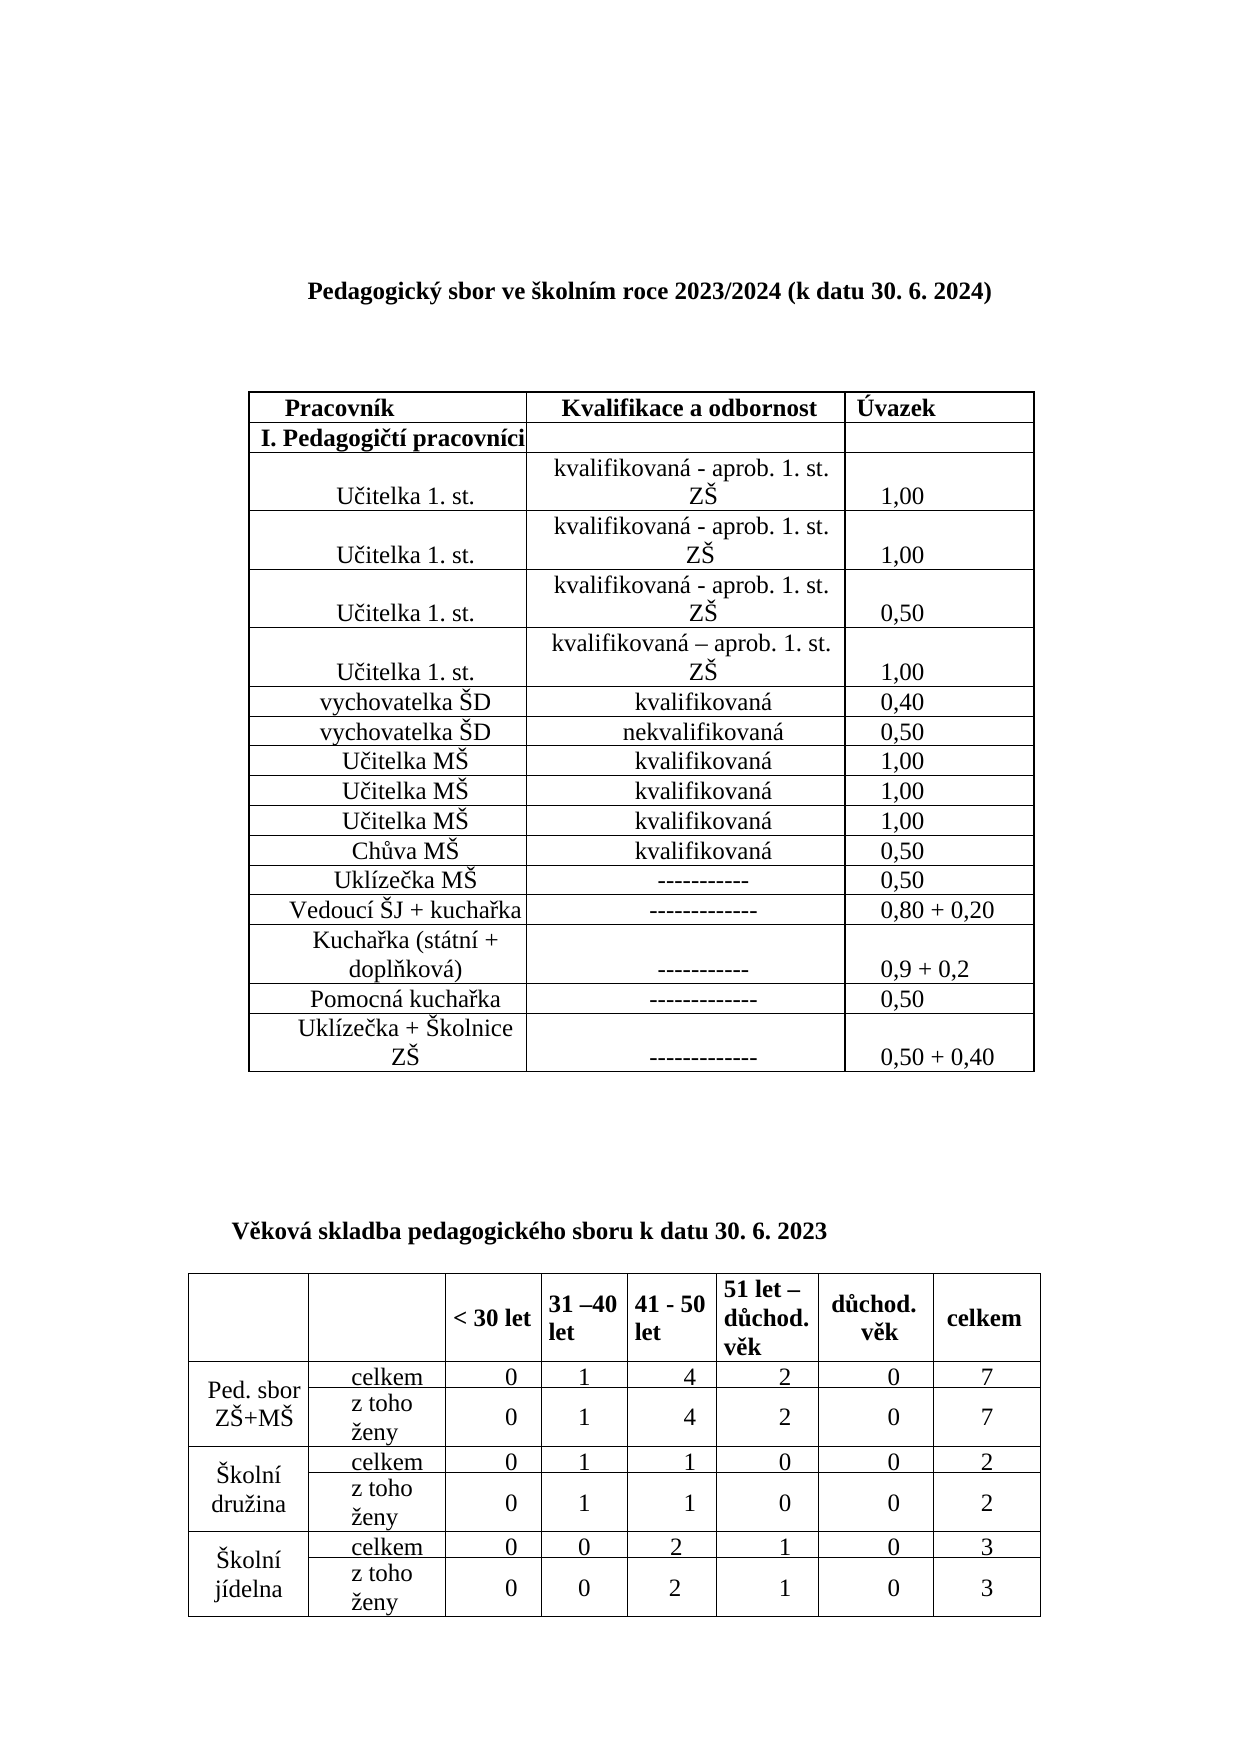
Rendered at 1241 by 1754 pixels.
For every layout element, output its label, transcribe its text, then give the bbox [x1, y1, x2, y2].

table_cell Vedoucí ŠJ + kuchařka [250, 895, 526, 924]
table_cell [1035, 627, 1050, 686]
table_cell [189, 716, 248, 745]
table_cell 0,40 [846, 687, 1033, 716]
table_cell ------------- [527, 984, 844, 1012]
table_cell 4 [628, 1362, 716, 1387]
table_cell 0,50 [846, 570, 1033, 627]
table_cell kvalifikovaná - aprob. 1. st. ZŠ [527, 453, 844, 510]
table_cell 0 [819, 1558, 933, 1616]
table_cell celkem [309, 1532, 445, 1557]
table_cell Učitelka MŠ [250, 776, 526, 805]
table_cell [1035, 894, 1050, 924]
table_cell 1,00 [846, 806, 1033, 835]
table_cell [1041, 1557, 1050, 1616]
table_cell Učitelka 1. st. [250, 453, 526, 510]
table_cell kvalifikovaná [527, 806, 844, 835]
table_cell [1035, 865, 1050, 894]
table_cell ----------- [527, 866, 844, 894]
table_cell [189, 805, 248, 835]
table_cell 1 [542, 1362, 627, 1387]
table_cell Ped. sbor ZŠ+MŠ [189, 1362, 308, 1446]
table_cell [1041, 1361, 1050, 1387]
table_cell [189, 775, 248, 805]
table_cell 1 [628, 1473, 716, 1531]
table_header Pracovník [250, 393, 526, 422]
table_cell ------------- [527, 895, 844, 924]
table_cell 0 [819, 1447, 933, 1472]
table_cell Učitelka 1. st. [250, 570, 526, 627]
table_cell celkem [309, 1447, 445, 1472]
table_cell Učitelka MŠ [250, 806, 526, 835]
table_cell 2 [934, 1473, 1040, 1531]
table_cell 1 [542, 1388, 627, 1446]
table_cell [189, 835, 248, 864]
table_cell 1,00 [846, 628, 1033, 686]
table_cell nekvalifikovaná [527, 717, 844, 745]
table_cell 41 - 50 let [628, 1274, 716, 1361]
table_cell 7 [934, 1362, 1040, 1387]
table_cell kvalifikovaná [527, 836, 844, 864]
table_cell Školní družina [189, 1447, 308, 1531]
table_cell 1 [717, 1558, 818, 1616]
table_cell 0 [446, 1447, 541, 1472]
table_cell [189, 510, 248, 569]
table_cell [1041, 1387, 1050, 1446]
table_cell [189, 569, 248, 627]
table_cell 0,50 [846, 836, 1033, 864]
table_cell [1035, 835, 1050, 864]
table_cell [1035, 775, 1050, 805]
table_cell [1041, 1273, 1050, 1361]
table_cell z toho ženy [309, 1558, 445, 1616]
table_cell [1041, 1472, 1050, 1531]
table_cell 0,9 + 0,2 [846, 925, 1033, 983]
table_cell [189, 1013, 248, 1071]
table_cell [527, 423, 844, 452]
table_cell 2 [628, 1558, 716, 1616]
table_cell [1034, 1071, 1040, 1273]
table_cell 1,00 [846, 511, 1033, 569]
table_cell 0 [819, 1473, 933, 1531]
table_cell 2 [717, 1388, 818, 1446]
table_cell 0 [717, 1447, 818, 1472]
table_cell [309, 1274, 445, 1361]
table_cell [189, 1274, 308, 1361]
table_cell 1,00 [846, 776, 1033, 805]
table_cell ----------- [527, 925, 844, 983]
table_cell [1035, 716, 1050, 745]
table_cell Kuchařka (státní + doplňková) [250, 925, 526, 983]
table_cell [1035, 422, 1050, 452]
table_header [189, 391, 248, 422]
table_cell [189, 745, 248, 775]
table_cell 1,00 [846, 453, 1033, 510]
table_cell 7 [934, 1388, 1040, 1446]
table_cell kvalifikovaná [527, 746, 844, 775]
table_cell 0 [819, 1388, 933, 1446]
table_cell kvalifikovaná [527, 776, 844, 805]
table_cell Učitelka MŠ [250, 746, 526, 775]
table_cell vychovatelka ŠD [250, 717, 526, 745]
table_cell kvalifikovaná [527, 687, 844, 716]
table_cell [1035, 805, 1050, 835]
table_cell [189, 452, 248, 510]
table_cell Učitelka 1. st. [250, 511, 526, 569]
table_cell Chůva MŠ [250, 836, 526, 864]
table_cell [1035, 924, 1050, 983]
table_cell [1035, 745, 1050, 775]
table_cell celkem [934, 1274, 1040, 1361]
table_cell [189, 627, 248, 686]
table_header Kvalifikace a odbornost [527, 393, 844, 422]
table_cell 0 [819, 1362, 933, 1387]
table_cell 0 [446, 1473, 541, 1531]
table_cell 31 –40 let [542, 1274, 627, 1361]
table_cell [1035, 452, 1050, 510]
table_cell Věková skladba pedagogického sboru k datu 30. 6. 2023 [189, 1071, 1034, 1273]
table_cell [189, 422, 248, 452]
table_cell 1,00 [846, 746, 1033, 775]
table_cell [189, 865, 248, 894]
table_cell [846, 423, 1033, 452]
text Pedagogický sbor ve školním roce 2023/2024 (k datu 30. 6. 2024) [177, 276, 1122, 305]
table_cell 2 [934, 1447, 1040, 1472]
table_cell 0 [542, 1532, 627, 1557]
table_cell [1035, 983, 1050, 1012]
table_cell 1 [717, 1532, 818, 1557]
table_cell 4 [628, 1388, 716, 1446]
table_cell [189, 983, 248, 1012]
table_cell I. Pedagogičtí pracovníci [250, 423, 526, 452]
table_cell [1040, 1071, 1050, 1273]
table_cell 1 [628, 1447, 716, 1472]
table_cell kvalifikovaná - aprob. 1. st. ZŠ [527, 511, 844, 569]
table_cell 3 [934, 1558, 1040, 1616]
table_cell [189, 686, 248, 716]
table_cell 0,50 [846, 984, 1033, 1012]
table_cell 0,50 [846, 717, 1033, 745]
table_cell 0 [446, 1362, 541, 1387]
table_cell 0 [446, 1532, 541, 1557]
table_cell 0 [542, 1558, 627, 1616]
table_cell kvalifikovaná – aprob. 1. st. ZŠ [527, 628, 844, 686]
table_cell < 30 let [446, 1274, 541, 1361]
table_cell [1035, 510, 1050, 569]
table_cell celkem [309, 1362, 445, 1387]
table_cell 0,50 + 0,40 [846, 1014, 1033, 1071]
table_cell [1041, 1531, 1050, 1557]
table_cell [1035, 569, 1050, 627]
table_cell [1035, 1013, 1050, 1071]
table_cell Uklízečka + Školnice ZŠ [250, 1014, 526, 1071]
table_cell ------------- [527, 1014, 844, 1071]
table_cell Školní jídelna [189, 1532, 308, 1616]
table_cell [1035, 686, 1050, 716]
table_cell kvalifikovaná - aprob. 1. st. ZŠ [527, 570, 844, 627]
table_cell [1041, 1446, 1050, 1472]
table_header Úvazek [846, 393, 1033, 422]
table_cell [189, 924, 248, 983]
table_cell vychovatelka ŠD [250, 687, 526, 716]
table_cell 2 [628, 1532, 716, 1557]
table_header [1035, 391, 1050, 422]
table_cell 0 [446, 1558, 541, 1616]
table_cell 2 [717, 1362, 818, 1387]
table_cell Pomocná kuchařka [250, 984, 526, 1012]
table_cell 0 [717, 1473, 818, 1531]
table_cell 0 [819, 1532, 933, 1557]
table_cell důchod. věk [819, 1274, 933, 1361]
table_cell Uklízečka MŠ [250, 866, 526, 894]
table_cell 1 [542, 1473, 627, 1531]
table_cell 51 let –důchod. věk [717, 1274, 818, 1361]
table_cell [189, 894, 248, 924]
table_cell 0,80 + 0,20 [846, 895, 1033, 924]
table_cell z toho ženy [309, 1388, 445, 1446]
table_cell 0,50 [846, 866, 1033, 894]
table_cell z toho ženy [309, 1473, 445, 1531]
table_cell 0 [446, 1388, 541, 1446]
table_cell 1 [542, 1447, 627, 1472]
table_cell Učitelka 1. st. [250, 628, 526, 686]
table_cell 3 [934, 1532, 1040, 1557]
